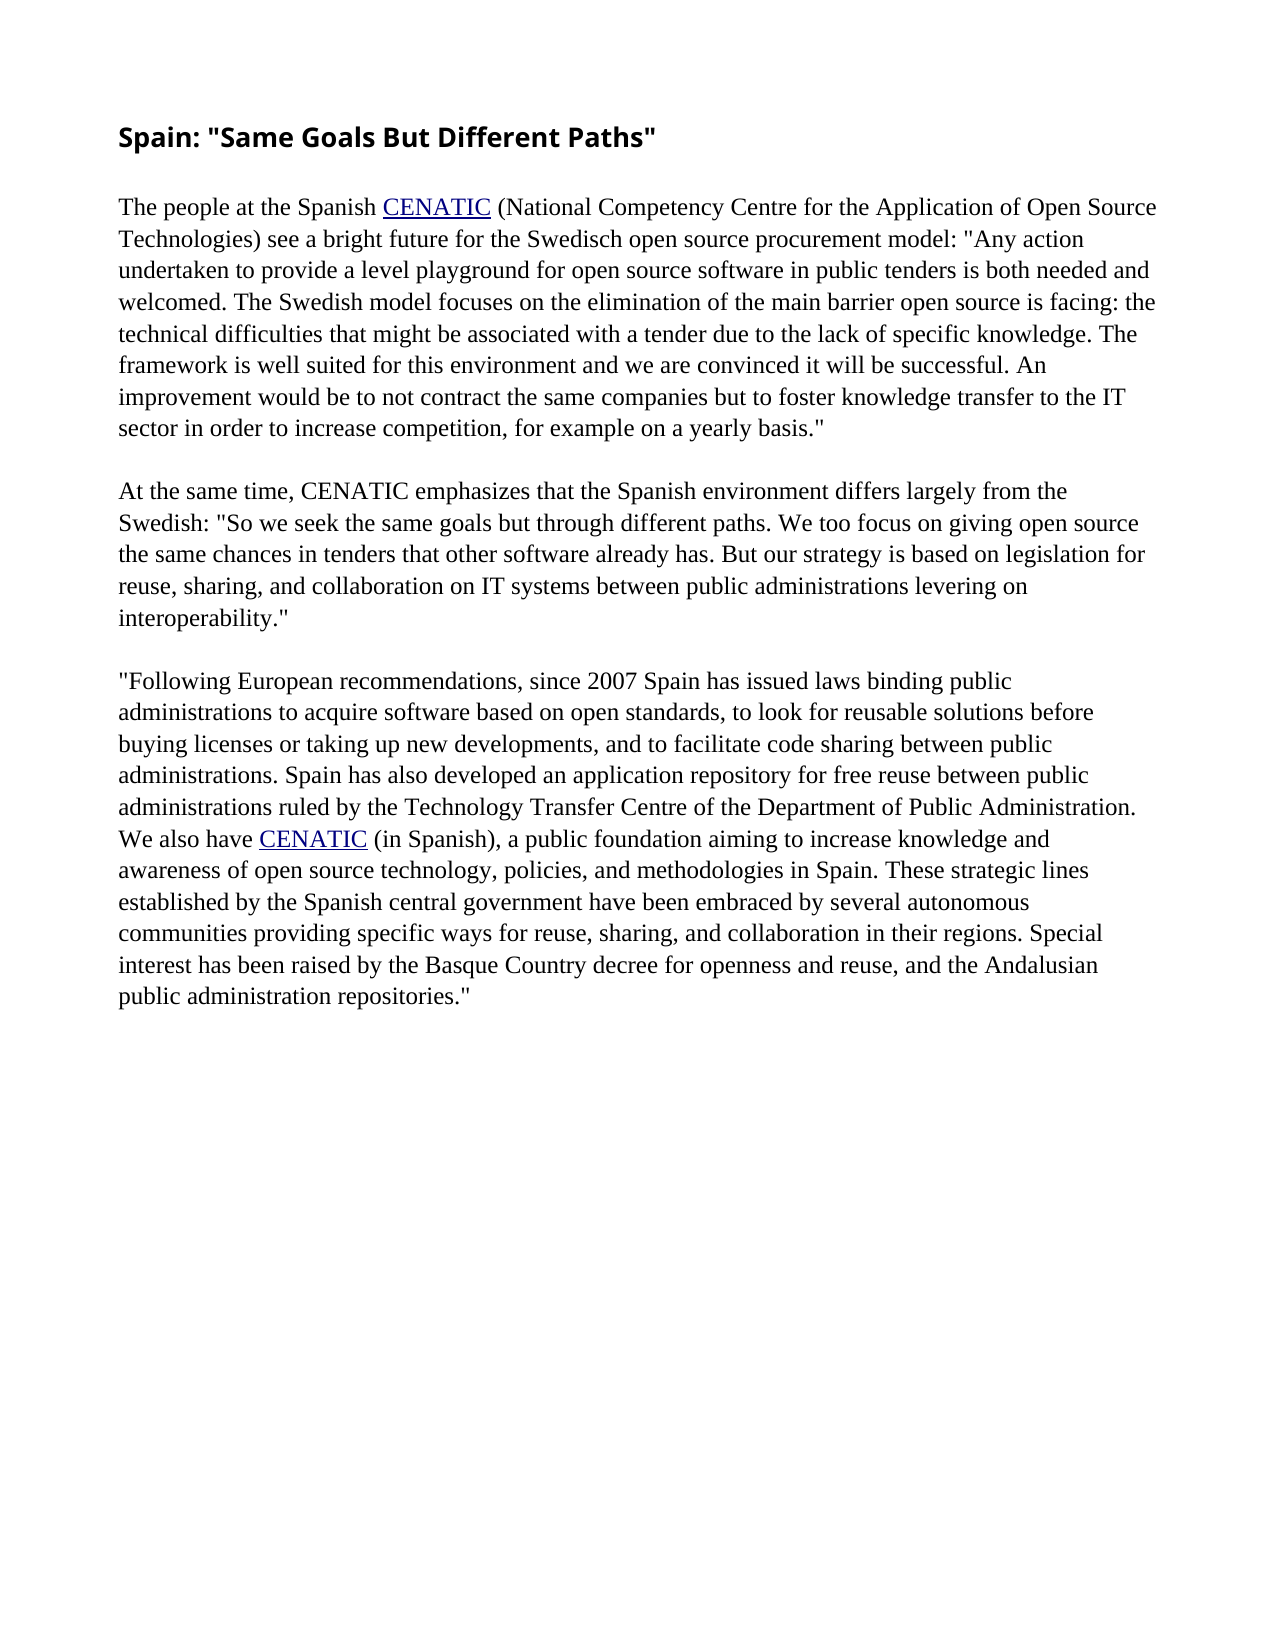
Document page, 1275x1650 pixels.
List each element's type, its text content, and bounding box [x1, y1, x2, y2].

text The people at the Spanish CENATIC (National Competency Centre for the Application of Open Source Technologies) see a bright future for the Swedisch open source procurement model: "Any action undertaken to provide a level playground for open source software in public tenders is both needed and welcomed. The Swedish model focuses on the elimination of the main barrier open source is facing: the technical difficulties that might be associated with a tender due to the lack of specific knowledge. The framework is well suited for this environment and we are convinced it will be successful. An improvement would be to not contract the same companies but to foster knowledge transfer to the IT sector in order to increase competition, for example on a yearly basis." [118, 192, 1157, 442]
subtitle Spain: "Same Goals But Different Paths" [118, 118, 1157, 155]
text "Following European recommendations, since 2007 Spain has issued laws binding public administrations to acquire software based on open standards, to look for reusable solutions before buying licenses or taking up new developments, and to facilitate code sharing between public administrations. Spain has also developed an application repository for free reuse between public administrations ruled by the Technology Transfer Centre of the Department of Public Administration. We also have CENATIC (in Spanish), a public foundation aiming to increase knowledge and awareness of open source technology, policies, and methodologies in Spain. These strategic lines established by the Spanish central government have been embraced by several autonomous communities providing specific ways for reuse, sharing, and collaboration in their regions. Special interest has been raised by the Basque Country decree for openness and reuse, and the Andalusian public administration repositories." [118, 666, 1157, 1010]
text At the same time, CENATIC emphasizes that the Spanish environment differs largely from the Swedish: "So we seek the same goals but through different paths. We too focus on giving open source the same chances in tenders that other software already has. But our strategy is based on legislation for reuse, sharing, and collaboration on IT systems between public administrations levering on interoperability." [118, 476, 1157, 631]
